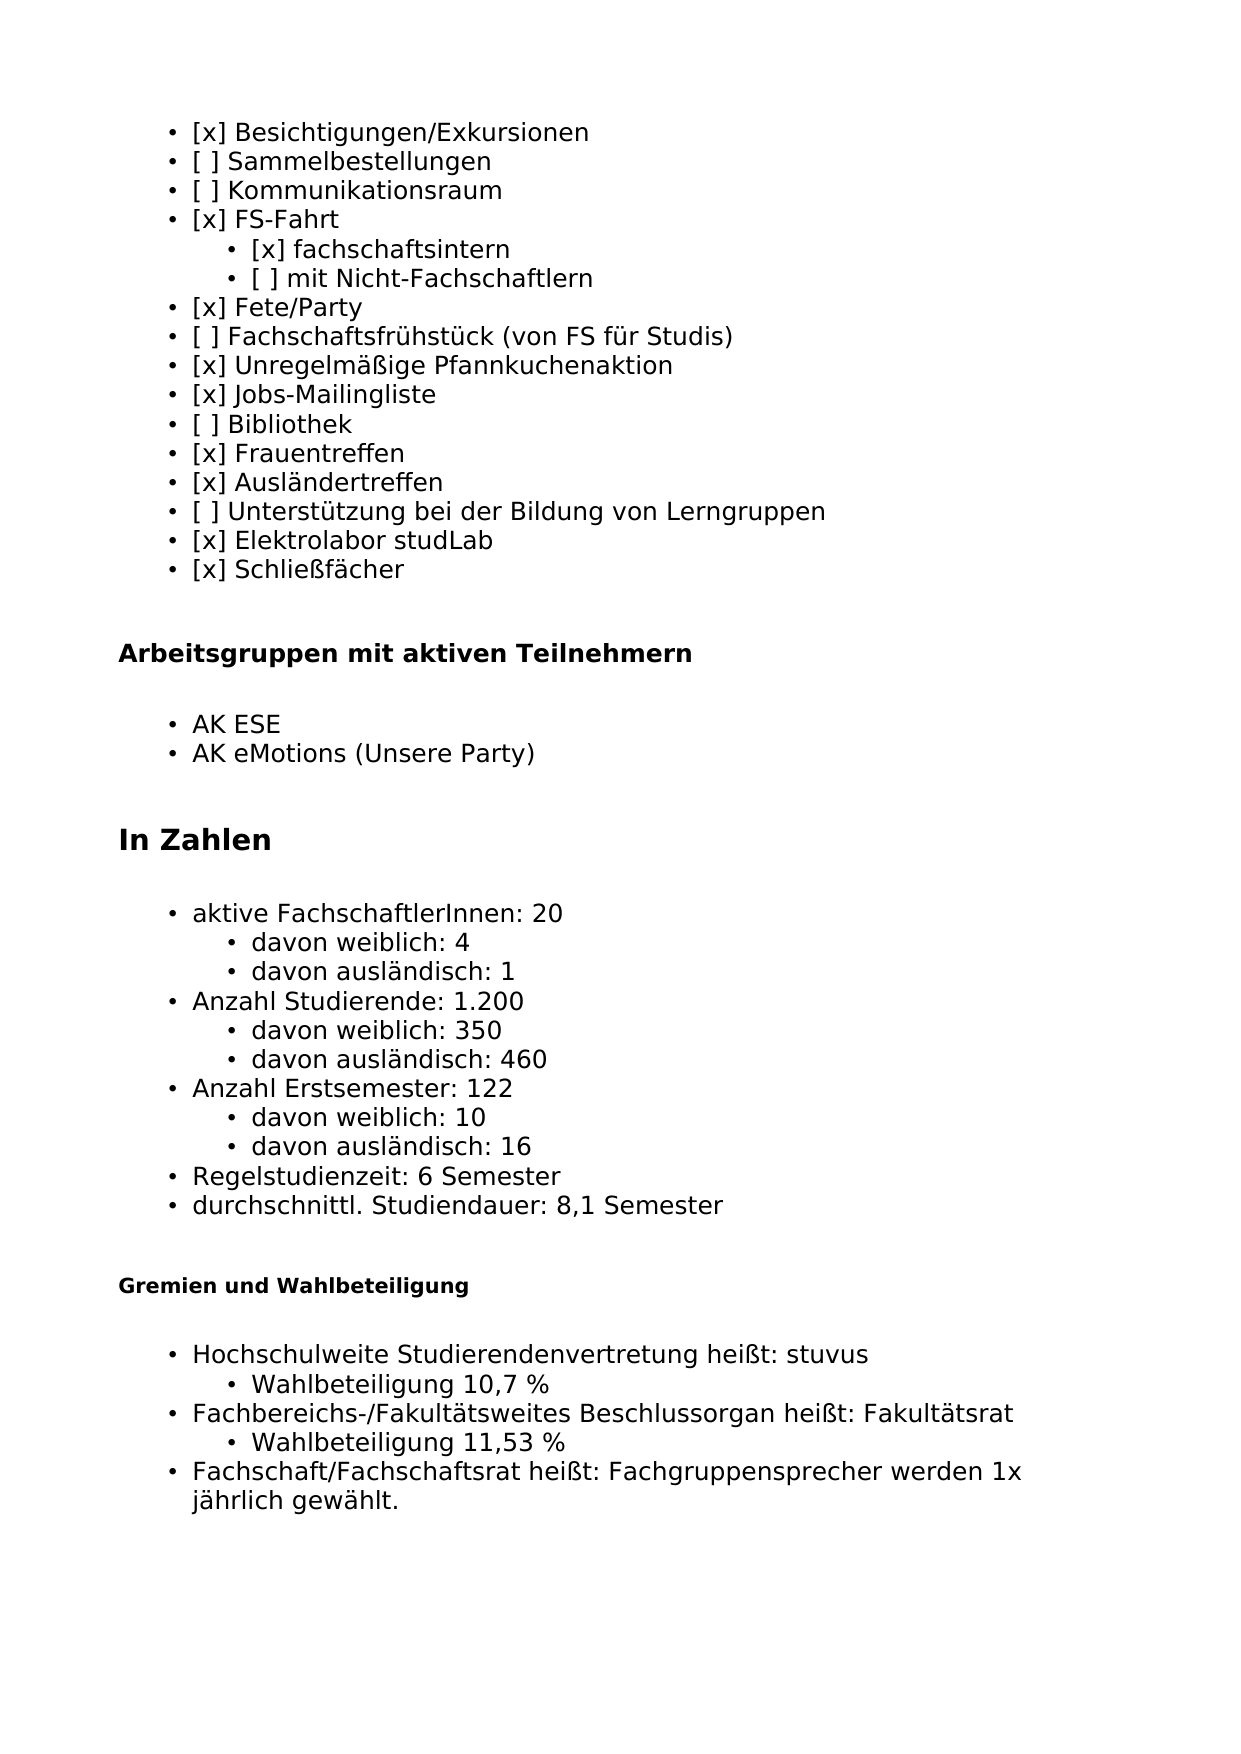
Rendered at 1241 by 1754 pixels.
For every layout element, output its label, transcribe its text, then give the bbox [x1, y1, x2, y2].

list [x] Ausländertreffen [177, 468, 1122, 497]
list davon weiblich: 10 [236, 1103, 1122, 1132]
list [x] FS-Fahrt [177, 206, 1122, 235]
list Fachbereichs-/Fakultätsweites Beschlussorgan heißt: Fakultätsrat [177, 1399, 1122, 1428]
subtitle In Zahlen [118, 823, 1122, 857]
list [x] Unregelmäßige Pfannkuchenaktion [177, 351, 1122, 381]
list [x] Jobs-Mailingliste [177, 381, 1122, 410]
list [x] Besichtigungen/Exkursionen [177, 118, 1122, 147]
list davon ausländisch: 460 [236, 1045, 1122, 1074]
list Hochschulweite Studierendenvertretung heißt: stuvus [177, 1341, 1122, 1370]
list Wahlbeteiligung 11,53 % [236, 1428, 1122, 1457]
list [x] fachschaftsintern [236, 235, 1122, 264]
list [x] Frauentreffen [177, 439, 1122, 468]
list [ ] mit Nicht-Fachschaftlern [236, 264, 1122, 293]
list davon weiblich: 350 [236, 1016, 1122, 1045]
list [x] Schließfächer [177, 556, 1122, 585]
list [ ] Unterstützung bei der Bildung von Lerngruppen [177, 497, 1122, 526]
list [ ] Bibliothek [177, 410, 1122, 439]
list [x] Fete/Party [177, 293, 1122, 322]
subtitle Gremien und Wahlbeteiligung [118, 1274, 1122, 1299]
list davon ausländisch: 1 [236, 957, 1122, 987]
list Anzahl Erstsemester: 122 [177, 1074, 1122, 1103]
list durchschnittl. Studiendauer: 8,1 Semester [177, 1191, 1122, 1220]
list davon weiblich: 4 [236, 928, 1122, 957]
list [x] Elektrolabor studLab [177, 526, 1122, 556]
list [ ] Kommunikationsraum [177, 176, 1122, 206]
subtitle Arbeitsgruppen mit aktiven Teilnehmern [118, 639, 1122, 668]
list AK eMotions (Unsere Party) [177, 739, 1122, 769]
list davon ausländisch: 16 [236, 1132, 1122, 1162]
list aktive FachschaftlerInnen: 20 [177, 899, 1122, 928]
list AK ESE [177, 710, 1122, 739]
list Fachschaft/Fachschaftsrat heißt: Fachgruppensprecher werden 1x jährlich gewählt. [177, 1457, 1122, 1516]
list Anzahl Studierende: 1.200 [177, 987, 1122, 1016]
list Regelstudienzeit: 6 Semester [177, 1162, 1122, 1191]
list Wahlbeteiligung 10,7 % [236, 1370, 1122, 1399]
list [ ] Fachschaftsfrühstück (von FS für Studis) [177, 322, 1122, 351]
list [ ] Sammelbestellungen [177, 147, 1122, 176]
